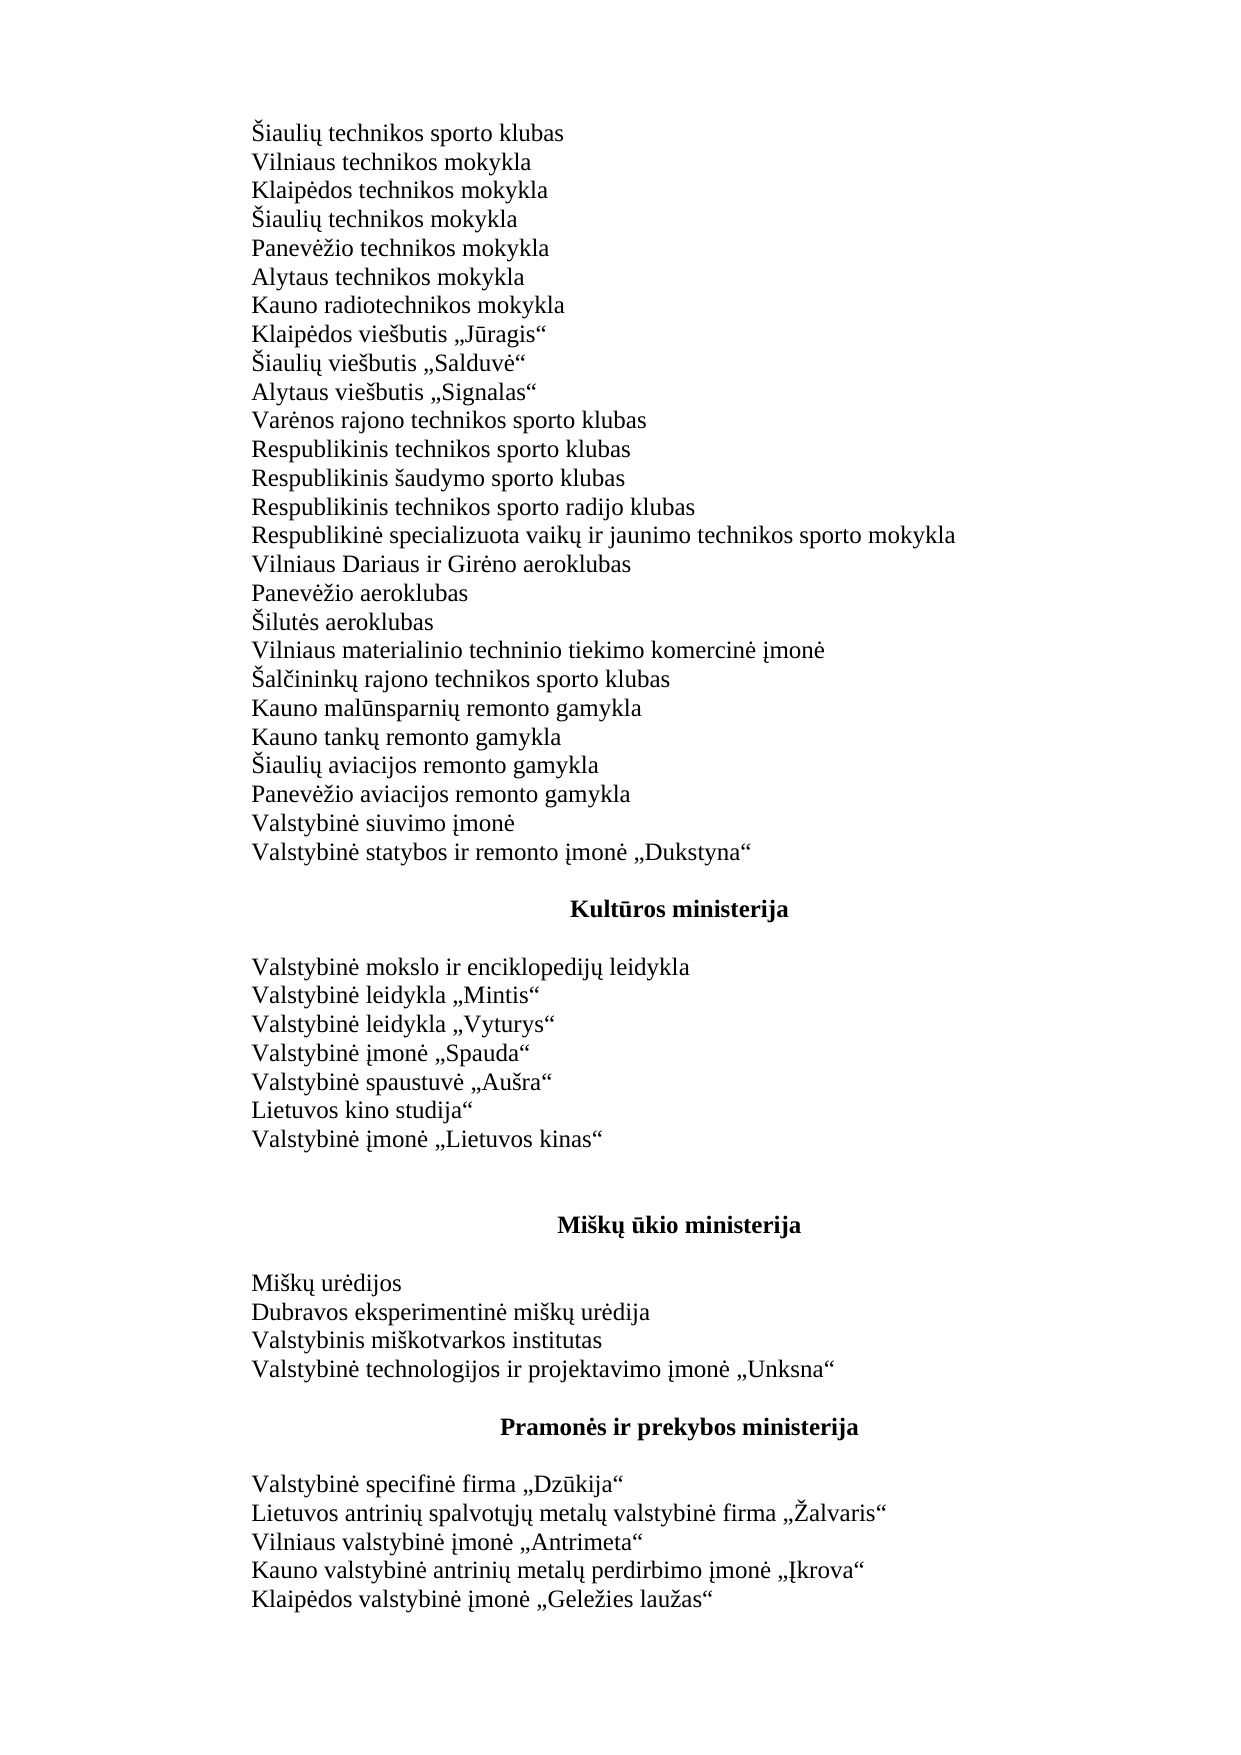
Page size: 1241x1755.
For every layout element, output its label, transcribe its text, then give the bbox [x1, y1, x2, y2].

text Vilniaus technikos mokykla [177, 147, 1181, 176]
text Valstybinė leidykla „Vyturys“ [177, 1009, 1181, 1038]
text Kauno tankų remonto gamykla [177, 722, 1181, 751]
text Šiaulių viešbutis „Salduvė“ [177, 348, 1181, 377]
text Valstybinė įmonė „Lietuvos kinas“ [177, 1124, 1181, 1153]
text Valstybinė specifinė firma „Dzūkija“ [177, 1469, 1181, 1498]
text Panevėžio technikos mokykla [177, 233, 1181, 262]
text Klaipėdos viešbutis „Jūragis“ [177, 319, 1181, 348]
text Klaipėdos technikos mokykla [177, 176, 1181, 204]
text Valstybinė technologijos ir projektavimo įmonė „Unksna“ [177, 1354, 1181, 1383]
text Vilniaus valstybinė įmonė „Antrimeta“ [177, 1527, 1181, 1556]
text Respublikinis technikos sporto radijo klubas [177, 492, 1181, 521]
text Varėnos rajono technikos sporto klubas [177, 406, 1181, 434]
text Panevėžio aeroklubas [177, 578, 1181, 607]
text Šilutės aeroklubas [177, 607, 1181, 636]
text Vilniaus Dariaus ir Girėno aeroklubas [177, 549, 1181, 578]
text Valstybinė siuvimo įmonė [177, 808, 1181, 837]
text Respublikinis technikos sporto klubas [177, 434, 1181, 463]
text Valstybinė statybos ir remonto įmonė „Dukstyna“ [177, 837, 1181, 866]
text Vilniaus materialinio techninio tiekimo komercinė įmonė [177, 636, 1181, 664]
text Respublikinė specializuota vaikų ir jaunimo technikos sporto mokykla [177, 521, 1181, 549]
text Šiaulių aviacijos remonto gamykla [177, 751, 1181, 779]
text Šalčininkų rajono technikos sporto klubas [177, 664, 1181, 693]
text Respublikinis šaudymo sporto klubas [177, 463, 1181, 492]
text Klaipėdos valstybinė įmonė „Geležies laužas“ [177, 1584, 1181, 1613]
text Panevėžio aviacijos remonto gamykla [177, 779, 1181, 808]
text Dubravos eksperimentinė miškų urėdija [177, 1297, 1181, 1326]
text Valstybinis miškotvarkos institutas [177, 1326, 1181, 1354]
text Pramonės ir prekybos ministerija [177, 1412, 1181, 1441]
text Valstybinė leidykla „Mintis“ [177, 981, 1181, 1009]
text Valstybinė spaustuvė „Aušra“ [177, 1067, 1181, 1096]
text Kauno radiotechnikos mokykla [177, 291, 1181, 319]
text Valstybinė mokslo ir enciklopedijų leidykla [177, 952, 1181, 981]
text Kultūros ministerija [177, 894, 1181, 923]
text Valstybinė įmonė „Spauda“ [177, 1038, 1181, 1067]
text Kauno malūnsparnių remonto gamykla [177, 693, 1181, 722]
text Miškų ūkio ministerija [177, 1211, 1181, 1239]
text Šiaulių technikos mokykla [177, 204, 1181, 233]
text Kauno valstybinė antrinių metalų perdirbimo įmonė „Įkrova“ [177, 1556, 1181, 1584]
text Alytaus technikos mokykla [177, 262, 1181, 291]
text Šiaulių technikos sporto klubas [177, 118, 1181, 147]
text Alytaus viešbutis „Signalas“ [177, 377, 1181, 406]
text Lietuvos antrinių spalvotųjų metalų valstybinė firma „Žalvaris“ [177, 1498, 1181, 1527]
text Lietuvos kino studija“ [177, 1096, 1181, 1124]
text Miškų urėdijos [177, 1268, 1181, 1297]
